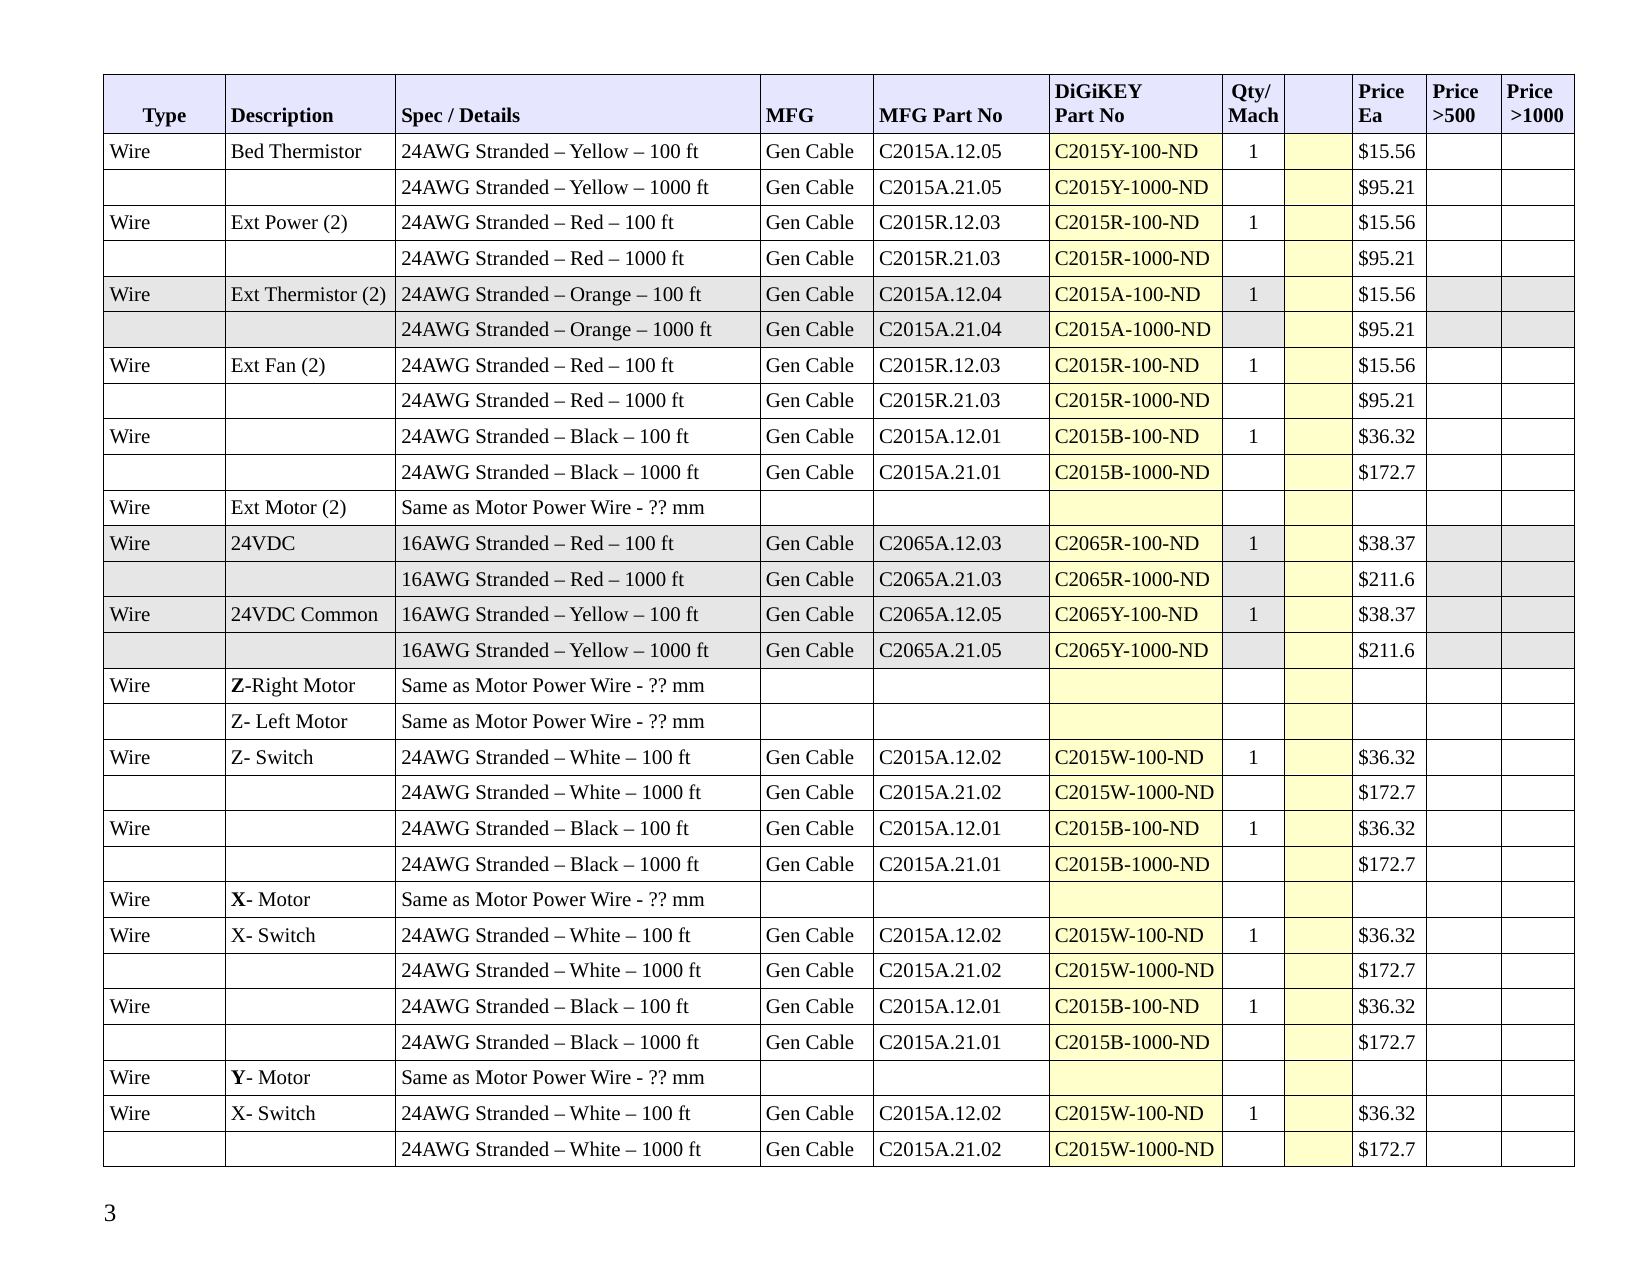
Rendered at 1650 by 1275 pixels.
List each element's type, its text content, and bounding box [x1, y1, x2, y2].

table_cell [1427, 241, 1501, 276]
table_cell Gen Cable [761, 740, 873, 774]
table_cell [1502, 455, 1574, 489]
table_cell $36.32 [1353, 989, 1426, 1024]
table_cell [1502, 419, 1574, 454]
table_cell [1223, 669, 1284, 703]
table_cell 16AWG Stranded – Yellow – 100 ft [396, 597, 760, 632]
table_cell [1223, 776, 1284, 810]
table_cell C2065R-100-ND [1050, 526, 1222, 561]
table_cell C2065A.21.03 [874, 562, 1049, 596]
table_cell Price >500 [1427, 75, 1501, 133]
table_cell Gen Cable [761, 134, 873, 169]
table_cell Same as Motor Power Wire - ?? mm [396, 1061, 760, 1095]
table_cell [1427, 277, 1501, 311]
table_cell [1427, 989, 1501, 1024]
table_cell [1285, 847, 1352, 881]
table_cell [104, 170, 225, 204]
table_cell [1427, 455, 1501, 489]
table_cell C2015R-1000-ND [1050, 384, 1222, 418]
table_cell C2015R.12.03 [874, 348, 1049, 383]
table_cell [874, 1061, 1049, 1095]
table_cell 16AWG Stranded – Red – 100 ft [396, 526, 760, 561]
table_cell [1502, 206, 1574, 240]
table_cell 24AWG Stranded – Black – 1000 ft [396, 455, 760, 489]
table_cell Gen Cable [761, 597, 873, 632]
table_cell [104, 241, 225, 276]
table_cell [1285, 1096, 1352, 1131]
table_cell C2015A.21.01 [874, 1025, 1049, 1059]
table_cell [226, 312, 395, 347]
table_cell C2015W-1000-ND [1050, 776, 1222, 810]
table_cell [226, 811, 395, 846]
table_cell [761, 882, 873, 917]
table_cell [1353, 882, 1426, 917]
table_cell $36.32 [1353, 419, 1426, 454]
table_cell $38.37 [1353, 597, 1426, 632]
table_cell Gen Cable [761, 1096, 873, 1131]
table_cell [1223, 704, 1284, 739]
table_cell Ext Thermistor (2) [226, 277, 395, 311]
table_cell Wire [104, 491, 225, 525]
table_cell $95.21 [1353, 170, 1426, 204]
table_cell Gen Cable [761, 419, 873, 454]
table_cell [1427, 882, 1501, 917]
table_cell C2015A.21.01 [874, 455, 1049, 489]
table_cell [1050, 704, 1222, 739]
table_cell 24AWG Stranded – Orange – 1000 ft [396, 312, 760, 347]
table_cell [226, 1132, 395, 1166]
table_cell 24AWG Stranded – Red – 1000 ft [396, 241, 760, 276]
table_cell Wire [104, 669, 225, 703]
table_cell 1 [1223, 419, 1284, 454]
table_cell [104, 455, 225, 489]
table_cell [1427, 1061, 1501, 1095]
table_cell $36.32 [1353, 918, 1426, 953]
table_cell 24AWG Stranded – White – 100 ft [396, 918, 760, 953]
table_cell [226, 419, 395, 454]
table_cell $36.32 [1353, 1096, 1426, 1131]
table_cell Z-Right Motor [226, 669, 395, 703]
table_cell [104, 704, 225, 739]
table_cell Wire [104, 348, 225, 383]
table_cell [1050, 882, 1222, 917]
table_cell 1 [1223, 811, 1284, 846]
table_cell [1427, 633, 1501, 668]
table_cell [1285, 811, 1352, 846]
table_cell [226, 1025, 395, 1059]
table_cell 24AWG Stranded – Black – 100 ft [396, 989, 760, 1024]
table_cell [1502, 134, 1574, 169]
table_cell C2015A.12.05 [874, 134, 1049, 169]
table_cell [1285, 491, 1352, 525]
table_cell Z- Left Motor [226, 704, 395, 739]
table_cell C2015Y-100-ND [1050, 134, 1222, 169]
table_cell [1223, 384, 1284, 418]
table_cell [1427, 847, 1501, 881]
table_cell Gen Cable [761, 1025, 873, 1059]
table_cell C2015R-1000-ND [1050, 241, 1222, 276]
table_cell [104, 562, 225, 596]
table_cell [226, 241, 395, 276]
table_cell C2065A.21.05 [874, 633, 1049, 668]
table_cell Gen Cable [761, 1132, 873, 1166]
table_cell [1285, 384, 1352, 418]
table_cell 24AWG Stranded – Black – 100 ft [396, 811, 760, 846]
table_cell [1427, 206, 1501, 240]
table_cell 24AWG Stranded – Red – 100 ft [396, 348, 760, 383]
table_cell [1050, 669, 1222, 703]
table_cell $15.56 [1353, 134, 1426, 169]
table_cell C2015A-100-ND [1050, 277, 1222, 311]
table_cell [1427, 918, 1501, 953]
table_cell [1502, 1025, 1574, 1059]
table_cell [1285, 312, 1352, 347]
table_cell [761, 704, 873, 739]
table_cell [1427, 1132, 1501, 1166]
table_cell [874, 704, 1049, 739]
table_cell [104, 1132, 225, 1166]
table_cell Ext Motor (2) [226, 491, 395, 525]
table_cell [1427, 740, 1501, 774]
table_cell C2015W-100-ND [1050, 918, 1222, 953]
table_cell [1285, 669, 1352, 703]
table_cell [1285, 1061, 1352, 1095]
table_cell [1285, 419, 1352, 454]
table_cell MFG Part No [874, 75, 1049, 133]
table_cell Wire [104, 134, 225, 169]
table_cell [1285, 918, 1352, 953]
table_cell C2015A.12.02 [874, 918, 1049, 953]
table_cell X- Switch [226, 1096, 395, 1131]
table_cell [1285, 882, 1352, 917]
table_cell 24AWG Stranded – White – 100 ft [396, 1096, 760, 1131]
table_cell [874, 882, 1049, 917]
table_cell [1223, 455, 1284, 489]
table_cell [104, 1025, 225, 1059]
table_cell [1427, 811, 1501, 846]
table_cell [226, 633, 395, 668]
table_cell [1223, 1061, 1284, 1095]
table_cell 1 [1223, 1096, 1284, 1131]
table_cell Z- Switch [226, 740, 395, 774]
table_cell C2015W-1000-ND [1050, 1132, 1222, 1166]
table_cell 24VDC [226, 526, 395, 561]
table_cell [1427, 384, 1501, 418]
table_cell C2015A.21.02 [874, 776, 1049, 810]
table_cell C2015A-1000-ND [1050, 312, 1222, 347]
table_cell [874, 669, 1049, 703]
table_cell [1502, 1096, 1574, 1131]
table_cell Gen Cable [761, 989, 873, 1024]
table_cell 24AWG Stranded – Black – 100 ft [396, 419, 760, 454]
table_cell [1502, 847, 1574, 881]
table_cell Ext Power (2) [226, 206, 395, 240]
table_cell C2065A.12.05 [874, 597, 1049, 632]
table_cell $172.7 [1353, 1025, 1426, 1059]
table_cell Gen Cable [761, 918, 873, 953]
table_cell Wire [104, 918, 225, 953]
table_cell Gen Cable [761, 811, 873, 846]
table_cell [1353, 1061, 1426, 1095]
table_cell C2015A.12.01 [874, 989, 1049, 1024]
table_cell [1285, 562, 1352, 596]
table_cell $15.56 [1353, 206, 1426, 240]
table_cell 1 [1223, 597, 1284, 632]
table_cell [1427, 1096, 1501, 1131]
table_cell C2015B-100-ND [1050, 419, 1222, 454]
table_cell [1502, 384, 1574, 418]
table_cell [226, 384, 395, 418]
table_cell [226, 562, 395, 596]
table_cell [1050, 1061, 1222, 1095]
table_cell Ext Fan (2) [226, 348, 395, 383]
table_cell [1223, 633, 1284, 668]
table_cell [1502, 811, 1574, 846]
table_cell [1285, 776, 1352, 810]
table_cell [1285, 134, 1352, 169]
table_cell Wire [104, 1061, 225, 1095]
table_cell [104, 954, 225, 988]
table_cell Price >1000 [1502, 75, 1574, 133]
table_cell C2015W-1000-ND [1050, 954, 1222, 988]
table_cell [1427, 170, 1501, 204]
table_cell 24AWG Stranded – Yellow – 1000 ft [396, 170, 760, 204]
table_cell Qty/ Mach [1223, 75, 1284, 133]
table_cell C2015A.12.04 [874, 277, 1049, 311]
table_cell C2015A.21.05 [874, 170, 1049, 204]
table_cell 24AWG Stranded – White – 1000 ft [396, 776, 760, 810]
table_cell $95.21 [1353, 241, 1426, 276]
table_cell $211.6 [1353, 633, 1426, 668]
table_cell 24AWG Stranded – Black – 1000 ft [396, 847, 760, 881]
table_cell [1223, 882, 1284, 917]
table_cell [1502, 170, 1574, 204]
table_cell [1427, 526, 1501, 561]
table_cell Wire [104, 526, 225, 561]
table_cell [1285, 989, 1352, 1024]
table_cell [1502, 704, 1574, 739]
table_cell Same as Motor Power Wire - ?? mm [396, 491, 760, 525]
table_cell [1285, 954, 1352, 988]
table_cell [1502, 669, 1574, 703]
table_cell C2015B-100-ND [1050, 811, 1222, 846]
table_cell Gen Cable [761, 170, 873, 204]
table_cell [1502, 1132, 1574, 1166]
table_cell [1427, 704, 1501, 739]
table_cell [1223, 1025, 1284, 1059]
table_cell C2065A.12.03 [874, 526, 1049, 561]
table_cell [761, 491, 873, 525]
table_cell Description [226, 75, 395, 133]
table_cell C2015A.21.01 [874, 847, 1049, 881]
table_cell Gen Cable [761, 633, 873, 668]
table_cell C2015W-100-ND [1050, 1096, 1222, 1131]
table_cell [1050, 491, 1222, 525]
table_cell [1285, 597, 1352, 632]
table_cell C2065Y-100-ND [1050, 597, 1222, 632]
table_cell C2015A.21.02 [874, 1132, 1049, 1166]
table_cell [1285, 526, 1352, 561]
table_cell [1427, 562, 1501, 596]
table_cell 24AWG Stranded – Red – 100 ft [396, 206, 760, 240]
table_cell [104, 633, 225, 668]
table_cell 24AWG Stranded – Yellow – 100 ft [396, 134, 760, 169]
table_cell Gen Cable [761, 954, 873, 988]
table_cell Spec / Details [396, 75, 760, 133]
table_cell [226, 170, 395, 204]
table_cell C2015B-1000-ND [1050, 847, 1222, 881]
table_cell [1427, 348, 1501, 383]
table_cell [1285, 1025, 1352, 1059]
table_cell $172.7 [1353, 455, 1426, 489]
table_cell Gen Cable [761, 847, 873, 881]
table_cell $36.32 [1353, 811, 1426, 846]
table_cell C2065R-1000-ND [1050, 562, 1222, 596]
table_cell [1223, 491, 1284, 525]
table_cell 24VDC Common [226, 597, 395, 632]
table_cell Wire [104, 882, 225, 917]
table_cell 1 [1223, 740, 1284, 774]
table_cell C2015R-100-ND [1050, 206, 1222, 240]
table_cell [226, 847, 395, 881]
table_cell [1502, 597, 1574, 632]
table_cell [1223, 1132, 1284, 1166]
table_cell [1502, 740, 1574, 774]
table_cell C2015A.12.02 [874, 740, 1049, 774]
table_cell $172.7 [1353, 847, 1426, 881]
table_cell Price Ea [1353, 75, 1426, 133]
table_cell [1502, 562, 1574, 596]
table_cell [1285, 241, 1352, 276]
table_cell Same as Motor Power Wire - ?? mm [396, 669, 760, 703]
table_cell $95.21 [1353, 312, 1426, 347]
table_cell Gen Cable [761, 776, 873, 810]
table_cell [1223, 954, 1284, 988]
table_cell [1285, 170, 1352, 204]
table_cell C2015B-1000-ND [1050, 455, 1222, 489]
table_cell [1502, 776, 1574, 810]
table_cell [1285, 704, 1352, 739]
table_cell [1427, 491, 1501, 525]
table_cell Wire [104, 989, 225, 1024]
table_cell [104, 384, 225, 418]
table_cell Gen Cable [761, 348, 873, 383]
table_cell 24AWG Stranded – White – 1000 ft [396, 1132, 760, 1166]
table_cell Gen Cable [761, 384, 873, 418]
table_cell $15.56 [1353, 348, 1426, 383]
table_cell [1502, 1061, 1574, 1095]
table_cell C2015R.21.03 [874, 241, 1049, 276]
table_cell [1502, 526, 1574, 561]
table_cell C2015W-100-ND [1050, 740, 1222, 774]
table_cell [1353, 669, 1426, 703]
table_cell C2015A.12.01 [874, 419, 1049, 454]
table_cell [1502, 348, 1574, 383]
table_cell [1285, 277, 1352, 311]
table_cell $38.37 [1353, 526, 1426, 561]
table_cell Gen Cable [761, 206, 873, 240]
table_cell Y- Motor [226, 1061, 395, 1095]
table_cell [1502, 491, 1574, 525]
table_cell C2015R.12.03 [874, 206, 1049, 240]
table_cell X- Motor [226, 882, 395, 917]
table_cell [104, 776, 225, 810]
table_cell [1502, 882, 1574, 917]
table_cell MFG [761, 75, 873, 133]
table_cell 24AWG Stranded – White – 1000 ft [396, 954, 760, 988]
table_cell Gen Cable [761, 241, 873, 276]
table_cell [104, 847, 225, 881]
table_cell Gen Cable [761, 277, 873, 311]
table_cell Type [104, 75, 225, 133]
table_cell [1427, 776, 1501, 810]
table_cell [226, 989, 395, 1024]
table_cell C2065Y-1000-ND [1050, 633, 1222, 668]
table_cell [874, 491, 1049, 525]
table_cell DiGiKEY Part No [1050, 75, 1222, 133]
table_cell Wire [104, 277, 225, 311]
table_cell [1285, 740, 1352, 774]
table_cell [1223, 312, 1284, 347]
table_cell $15.56 [1353, 277, 1426, 311]
table_cell $172.7 [1353, 776, 1426, 810]
table_cell C2015B-1000-ND [1050, 1025, 1222, 1059]
table_cell C2015A.12.02 [874, 1096, 1049, 1131]
table_cell Wire [104, 419, 225, 454]
table_cell [761, 669, 873, 703]
table_cell Gen Cable [761, 526, 873, 561]
table_cell [1353, 491, 1426, 525]
table_cell [1502, 241, 1574, 276]
table_cell 24AWG Stranded – Red – 1000 ft [396, 384, 760, 418]
table_cell [1285, 348, 1352, 383]
table_cell [104, 312, 225, 347]
table_cell 16AWG Stranded – Red – 1000 ft [396, 562, 760, 596]
table_cell 1 [1223, 918, 1284, 953]
table_cell [1502, 277, 1574, 311]
table_cell 16AWG Stranded – Yellow – 1000 ft [396, 633, 760, 668]
table_cell X- Switch [226, 918, 395, 953]
table_cell [1502, 312, 1574, 347]
table_cell 1 [1223, 206, 1284, 240]
table_cell [226, 954, 395, 988]
table_cell 1 [1223, 526, 1284, 561]
table_cell 24AWG Stranded – Black – 1000 ft [396, 1025, 760, 1059]
table_cell [1427, 134, 1501, 169]
table_cell [1502, 989, 1574, 1024]
table_cell Same as Motor Power Wire - ?? mm [396, 704, 760, 739]
table_cell [1502, 918, 1574, 953]
table_cell Bed Thermistor [226, 134, 395, 169]
table_cell C2015R.21.03 [874, 384, 1049, 418]
table_cell [1427, 1025, 1501, 1059]
table_cell [1427, 954, 1501, 988]
table_cell [1427, 312, 1501, 347]
table_cell $36.32 [1353, 740, 1426, 774]
table_cell [1502, 954, 1574, 988]
table_cell C2015A.12.01 [874, 811, 1049, 846]
table_cell [1223, 847, 1284, 881]
table_cell [1502, 633, 1574, 668]
table_cell [1353, 704, 1426, 739]
table_cell [1223, 170, 1284, 204]
table_cell [1223, 562, 1284, 596]
table_cell $211.6 [1353, 562, 1426, 596]
table_cell Wire [104, 597, 225, 632]
table_cell [1285, 206, 1352, 240]
table_cell [1223, 241, 1284, 276]
table_cell [1285, 1132, 1352, 1166]
table_cell C2015A.21.04 [874, 312, 1049, 347]
table_cell Wire [104, 1096, 225, 1131]
table_cell Gen Cable [761, 455, 873, 489]
table_cell Wire [104, 740, 225, 774]
table_cell [1285, 455, 1352, 489]
table_cell 1 [1223, 277, 1284, 311]
table_cell $172.7 [1353, 1132, 1426, 1166]
table_cell $95.21 [1353, 384, 1426, 418]
table_cell Gen Cable [761, 312, 873, 347]
table_cell [1427, 669, 1501, 703]
table_cell [1427, 419, 1501, 454]
table_cell [1285, 75, 1352, 133]
table_cell 1 [1223, 348, 1284, 383]
table_cell $172.7 [1353, 954, 1426, 988]
table_cell C2015A.21.02 [874, 954, 1049, 988]
table_cell 1 [1223, 989, 1284, 1024]
table_cell Gen Cable [761, 562, 873, 596]
table_cell 24AWG Stranded – Orange – 100 ft [396, 277, 760, 311]
table_cell [226, 455, 395, 489]
table_cell C2015R-100-ND [1050, 348, 1222, 383]
table_cell 24AWG Stranded – White – 100 ft [396, 740, 760, 774]
table_cell C2015Y-1000-ND [1050, 170, 1222, 204]
table_cell [761, 1061, 873, 1095]
table_cell [226, 776, 395, 810]
table_cell Same as Motor Power Wire - ?? mm [396, 882, 760, 917]
table_cell Wire [104, 811, 225, 846]
table_cell C2015B-100-ND [1050, 989, 1222, 1024]
table_cell 1 [1223, 134, 1284, 169]
table_cell Wire [104, 206, 225, 240]
table_cell [1285, 633, 1352, 668]
table_cell [1427, 597, 1501, 632]
